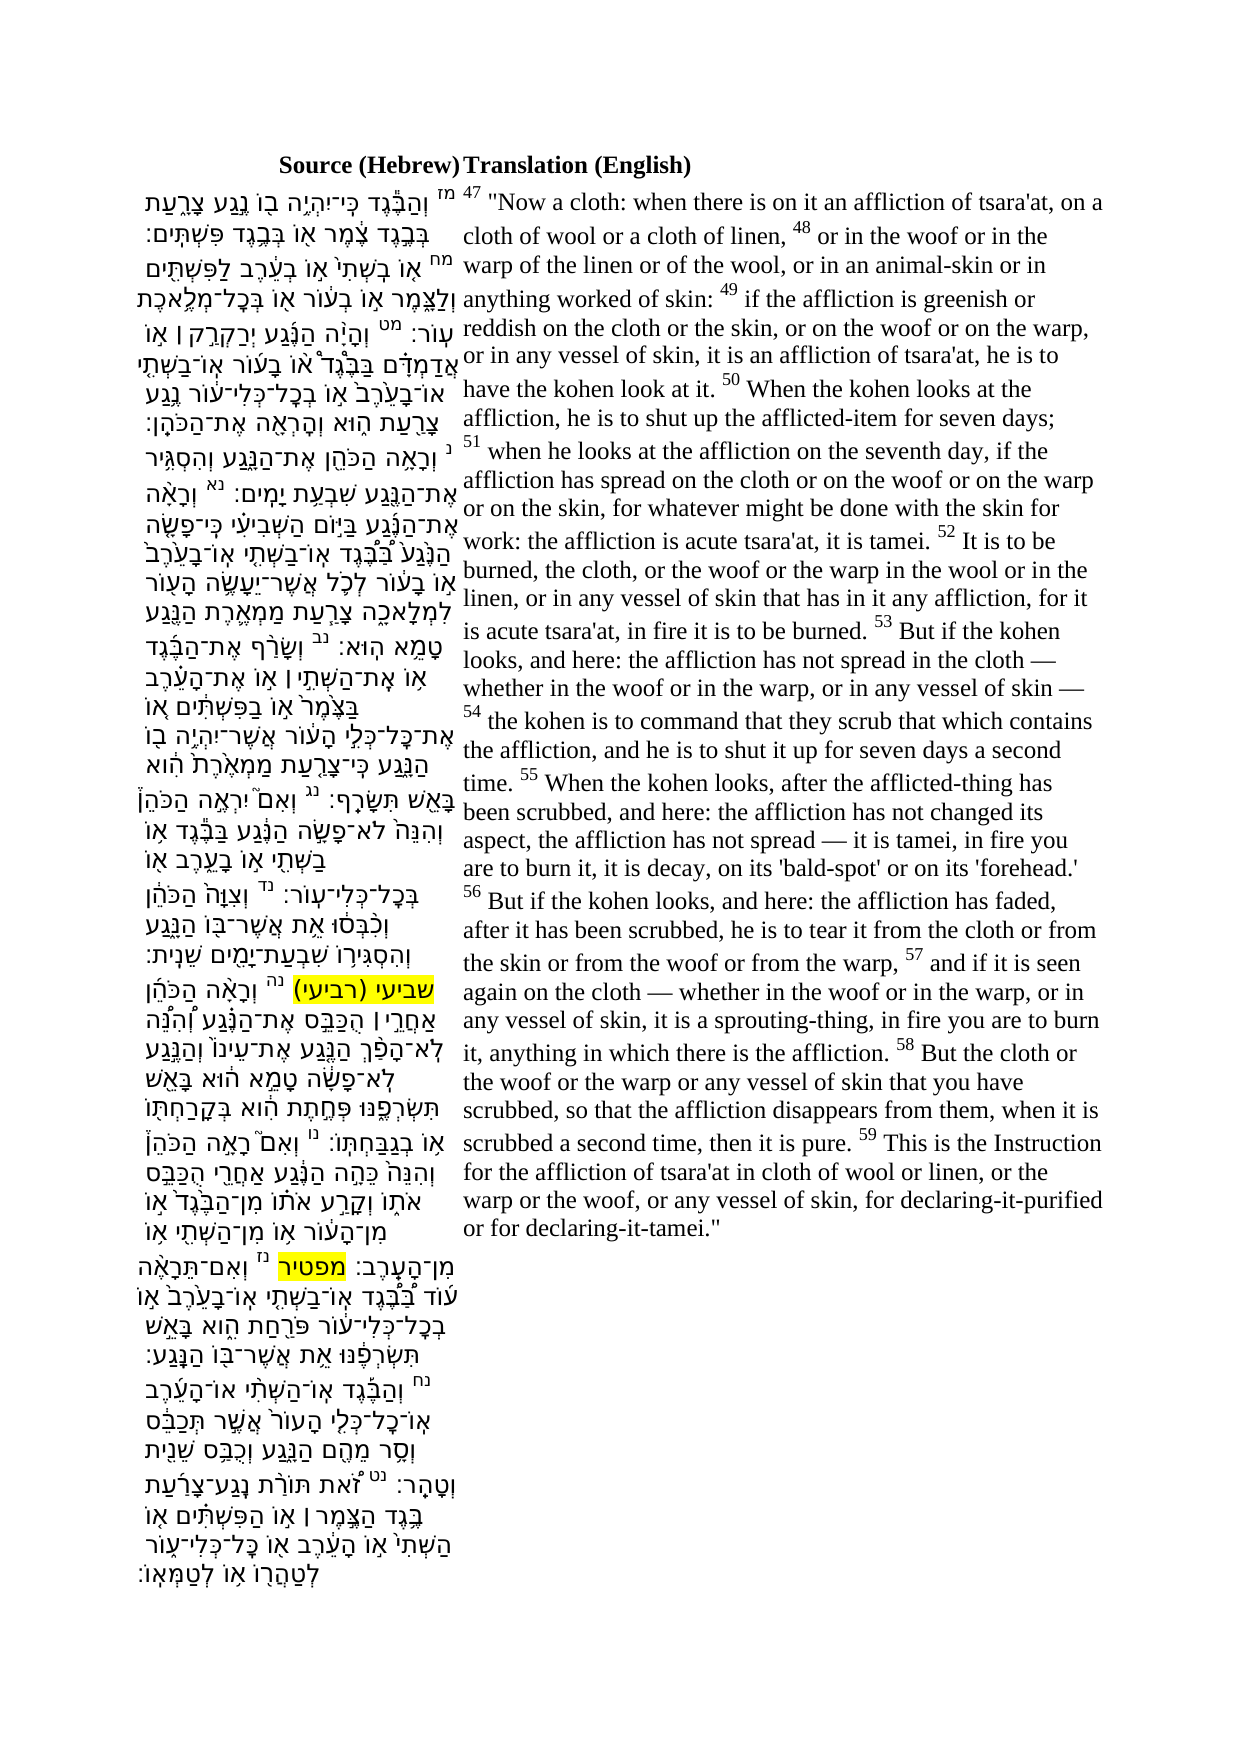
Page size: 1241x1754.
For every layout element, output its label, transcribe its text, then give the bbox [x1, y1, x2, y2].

table_cell מז וְהַבֶּ֕גֶד כִּֽי־יִהְיֶ֥ה ב֖וֹ נֶ֣גַע צָרָ֑עַת בְּבֶ֣גֶד צֶ֔מֶר א֖וֹ בְּבֶ֥גֶד פִּשְׁתִּֽים׃ מח א֤וֹ בִֽשְׁתִי֙ א֣וֹ בְעֵ֔רֶב לַפִּשְׁתִּ֖ים וְלַצָּ֑מֶר א֣וֹ בְע֔וֹר א֖וֹ בְּכׇל־מְלֶ֥אכֶת עֽוֹר׃ מט וְהָיָ֨ה הַנֶּ֜גַע יְרַקְרַ֣ק ׀ א֣וֹ אֲדַמְדָּ֗ם בַּבֶּ֩גֶד֩ א֨וֹ בָע֜וֹר אֽוֹ־בַשְּׁתִ֤י אוֹ־בָעֵ֙רֶב֙ א֣וֹ בְכׇל־כְּלִי־ע֔וֹר נֶ֥גַע צָרַ֖עַת ה֑וּא וְהׇרְאָ֖ה אֶת־הַכֹּהֵֽן׃ נ וְרָאָ֥ה הַכֹּהֵ֖ן אֶת־הַנָּ֑גַע וְהִסְגִּ֥יר אֶת־הַנֶּ֖גַע שִׁבְעַ֥ת יָמִֽים׃ נא וְרָאָ֨ה אֶת־הַנֶּ֜גַע בַּיּ֣וֹם הַשְּׁבִיעִ֗י כִּֽי־פָשָׂ֤ה הַנֶּ֙גַע֙ בַּ֠בֶּ֠גֶד אֽוֹ־בַשְּׁתִ֤י אֽוֹ־בָעֵ֙רֶב֙ א֣וֹ בָע֔וֹר לְכֹ֛ל אֲשֶׁר־יֵעָשֶׂ֥ה הָע֖וֹר לִמְלָאכָ֑ה צָרַ֧עַת מַמְאֶ֛רֶת הַנֶּ֖גַע טָמֵ֥א הֽוּא׃ נב וְשָׂרַ֨ף אֶת־הַבֶּ֜גֶד א֥וֹ אֶֽת־הַשְּׁתִ֣י ׀ א֣וֹ אֶת־הָעֵ֗רֶב בַּצֶּ֙מֶר֙ א֣וֹ בַפִּשְׁתִּ֔ים א֚וֹ אֶת־כׇּל־כְּלִ֣י הָע֔וֹר אֲשֶׁר־יִהְיֶ֥ה ב֖וֹ הַנָּ֑גַע כִּֽי־צָרַ֤עַת מַמְאֶ֙רֶת֙ הִ֔וא בָּאֵ֖שׁ תִּשָּׂרֵֽף׃ נג וְאִם֮ יִרְאֶ֣ה הַכֹּהֵן֒ וְהִנֵּה֙ לֹא־פָשָׂ֣ה הַנֶּ֔גַע בַּבֶּ֕גֶד א֥וֹ בַשְּׁתִ֖י א֣וֹ בָעֵ֑רֶב א֖וֹ בְּכׇל־כְּלִי־עֽוֹר׃ נד וְצִוָּה֙ הַכֹּהֵ֔ן וְכִ֨בְּס֔וּ אֵ֥ת אֲשֶׁר־בּ֖וֹ הַנָּ֑גַע וְהִסְגִּיר֥וֹ שִׁבְעַת־יָמִ֖ים שֵׁנִֽית׃ שביעי (רביעי) נה וְרָאָ֨ה הַכֹּהֵ֜ן אַחֲרֵ֣י ׀ הֻכַּבֵּ֣ס אֶת־הַנֶּ֗גַע וְ֠הִנֵּ֠ה לֹֽא־הָפַ֨ךְ הַנֶּ֤גַע אֶת־עֵינוֹ֙ וְהַנֶּ֣גַע לֹֽא־פָשָׂ֔ה טָמֵ֣א ה֔וּא בָּאֵ֖שׁ תִּשְׂרְפֶ֑נּוּ פְּחֶ֣תֶת הִ֔וא בְּקָרַחְתּ֖וֹ א֥וֹ בְגַבַּחְתּֽוֹ׃ נו וְאִם֮ רָאָ֣ה הַכֹּהֵן֒ וְהִנֵּה֙ כֵּהָ֣ה הַנֶּ֔גַע אַחֲרֵ֖י הֻכַּבֵּ֣ס אֹת֑וֹ וְקָרַ֣ע אֹת֗וֹ מִן־הַבֶּ֙גֶד֙ א֣וֹ מִן־הָע֔וֹר א֥וֹ מִן־הַשְּׁתִ֖י א֥וֹ מִן־הָעֵֽרֶב׃ מפטיר נז וְאִם־תֵּרָאֶ֨ה ע֜וֹד בַּ֠בֶּ֠גֶד אֽוֹ־בַשְּׁתִ֤י אֽוֹ־בָעֵ֙רֶב֙ א֣וֹ בְכׇל־כְּלִי־ע֔וֹר פֹּרַ֖חַת הִ֑וא בָּאֵ֣שׁ תִּשְׂרְפֶ֔נּוּ אֵ֥ת אֲשֶׁר־בּ֖וֹ הַנָּֽגַע׃ נח וְהַבֶּ֡גֶד אֽוֹ־הַשְּׁתִ֨י אוֹ־הָעֵ֜רֶב אֽוֹ־כׇל־כְּלִ֤י הָעוֹר֙ אֲשֶׁ֣ר תְּכַבֵּ֔ס וְסָ֥ר מֵהֶ֖ם הַנָּ֑גַע וְכֻבַּ֥ס שֵׁנִ֖ית וְטָהֵֽר׃ נט זֹ֠את תּוֹרַ֨ת נֶֽגַע־צָרַ֜עַת בֶּ֥גֶד הַצֶּ֣מֶר ׀ א֣וֹ הַפִּשְׁתִּ֗ים א֤וֹ הַשְּׁתִי֙ א֣וֹ הָעֵ֔רֶב א֖וֹ כׇּל־כְּלִי־ע֑וֹר לְטַהֲר֖וֹ א֥וֹ לְטַמְּאֽוֹ׃ [135, 181, 461, 1590]
table_header Source (Hebrew) [135, 150, 461, 181]
table_header Translation (English) [461, 150, 1105, 181]
table_cell 47 "Now a cloth: when there is on it an affliction of tsara'at, on a cloth of wool or a cloth of linen, 48 or in the woof or in the warp of the linen or of the wool, or in an animal-skin or in anything worked of skin: 49 if the affliction is greenish or reddish on the cloth or the skin, or on the woof or on the warp, or in any vessel of skin, it is an affliction of tsara'at, he is to have the kohen look at it. 50 When the kohen looks at the affliction, he is to shut up the afflicted-item for seven days; 51 when he looks at the affliction on the seventh day, if the affliction has spread on the cloth or on the woof or on the warp or on the skin, for whatever might be done with the skin for work: the affliction is acute tsara'at, it is tamei. 52 It is to be burned, the cloth, or the woof or the warp in the wool or in the linen, or in any vessel of skin that has in it any affliction, for it is acute tsara'at, in fire it is to be burned. 53 But if the kohen looks, and here: the affliction has not spread in the cloth — whether in the woof or in the warp, or in any vessel of skin — 54 the kohen is to command that they scrub that which contains the affliction, and he is to shut it up for seven days a second time. 55 When the kohen looks, after the afflicted-thing has been scrubbed, and here: the affliction has not changed its aspect, the affliction has not spread — it is tamei, in fire you are to burn it, it is decay, on its 'bald-spot' or on its 'forehead.' 56 But if the kohen looks, and here: the affliction has faded, after it has been scrubbed, he is to tear it from the cloth or from the skin or from the woof or from the warp, 57 and if it is seen again on the cloth — whether in the woof or in the warp, or in any vessel of skin, it is a sprouting-thing, in fire you are to burn it, anything in which there is the affliction. 58 But the cloth or the woof or the warp or any vessel of skin that you have scrubbed, so that the affliction disappears from them, when it is scrubbed a second time, then it is pure. 59 This is the Instruction for the affliction of tsara'at in cloth of wool or linen, or the warp or the woof, or any vessel of skin, for declaring-it-purified or for declaring-it-tamei." [461, 181, 1105, 1590]
